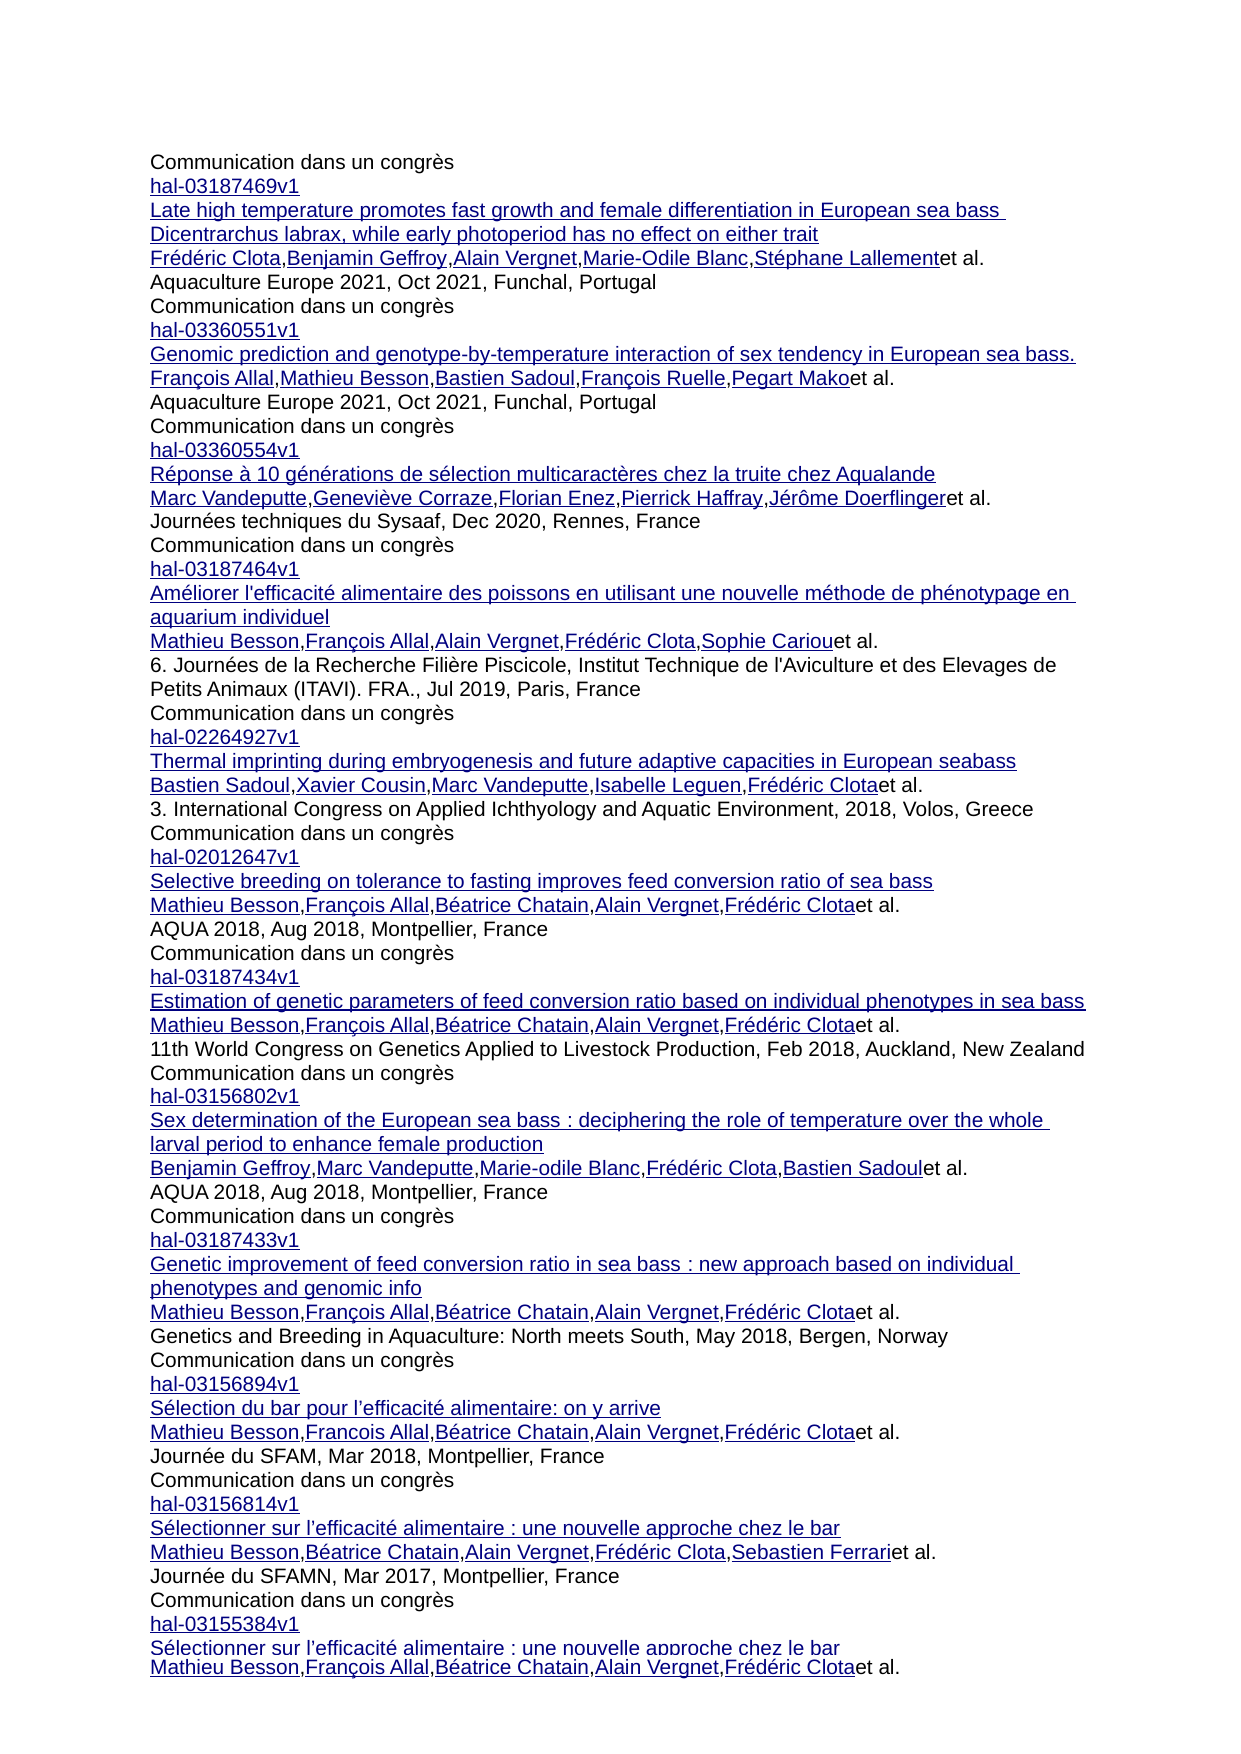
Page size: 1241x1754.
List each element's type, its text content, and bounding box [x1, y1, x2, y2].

table_cell Sélectionner sur l’efficacité alimentaire : une nouvelle approche chez le bar Mathieu Besson,Béatrice Chatain,Alain Vergnet,Frédéric Clota,Sebastien Ferrariet al. Journée du SFAMN, Mar 2017, Montpellier, France Communication dans un congrès hal-03155384v1 [150, 1516, 1090, 1635]
table_cell Améliorer l'efficacité alimentaire des poissons en utilisant une nouvelle méthode de phénotypage en aquarium individuel Mathieu Besson,François Allal,Alain Vergnet,Frédéric Clota,Sophie Cariouet al. 6. Journées de la Recherche Filière Piscicole, Institut Technique de l'Aviculture et des Elevages de Petits Animaux (ITAVI). FRA., Jul 2019, Paris, France Communication dans un congrès hal-02264927v1 [150, 581, 1090, 749]
table_cell Thermal imprinting during embryogenesis and future adaptive capacities in European seabass Bastien Sadoul,Xavier Cousin,Marc Vandeputte,Isabelle Leguen,Frédéric Clotaet al. 3. International Congress on Applied Ichthyology and Aquatic Environment, 2018, Volos, Greece Communication dans un congrès hal-02012647v1 [150, 749, 1090, 869]
table_cell Estimation of genetic parameters of feed conversion ratio based on individual phenotypes in sea bass Mathieu Besson,François Allal,Béatrice Chatain,Alain Vergnet,Frédéric Clotaet al. 11th World Congress on Genetics Applied to Livestock Production, Feb 2018, Auckland, New Zealand Communication dans un congrès hal-03156802v1 [150, 989, 1090, 1108]
table_cell Sélection du bar pour l’efficacité alimentaire: on y arrive Mathieu Besson,Francois Allal,Béatrice Chatain,Alain Vergnet,Frédéric Clotaet al. Journée du SFAM, Mar 2018, Montpellier, France Communication dans un congrès hal-03156814v1 [150, 1396, 1090, 1516]
table_cell Sélectionner sur l’efficacité alimentaire : une nouvelle approche chez le bar Mathieu Besson,François Allal,Béatrice Chatain,Alain Vergnet,Frédéric Clotaet al. [150, 1635, 1090, 1679]
table_cell Selective breeding on tolerance to fasting improves feed conversion ratio of sea bass Mathieu Besson,François Allal,Béatrice Chatain,Alain Vergnet,Frédéric Clotaet al. AQUA 2018, Aug 2018, Montpellier, France Communication dans un congrès hal-03187434v1 [150, 869, 1090, 988]
table_cell Réponse à 10 générations de sélection multicaractères chez la truite chez Aqualande Marc Vandeputte,Geneviève Corraze,Florian Enez,Pierrick Haffray,Jérôme Doerflingeret al. Journées techniques du Sysaaf, Dec 2020, Rennes, France Communication dans un congrès hal-03187464v1 [150, 461, 1090, 581]
table_cell Sex determination of the European sea bass : deciphering the role of temperature over the whole larval period to enhance female production Benjamin Geffroy,Marc Vandeputte,Marie‐odile Blanc,Frédéric Clota,Bastien Sadoulet al. AQUA 2018, Aug 2018, Montpellier, France Communication dans un congrès hal-03187433v1 [150, 1108, 1090, 1252]
table_cell Genetic improvement of feed conversion ratio in sea bass : new approach based on individual phenotypes and genomic info Mathieu Besson,François Allal,Béatrice Chatain,Alain Vergnet,Frédéric Clotaet al. Genetics and Breeding in Aquaculture: North meets South, May 2018, Bergen, Norway Communication dans un congrès hal-03156894v1 [150, 1252, 1090, 1396]
table_cell Genomic prediction and genotype-by-temperature interaction of sex tendency in European sea bass. François Allal,Mathieu Besson,Bastien Sadoul,François Ruelle,Pegart Makoet al. Aquaculture Europe 2021, Oct 2021, Funchal, Portugal Communication dans un congrès hal-03360554v1 [150, 342, 1090, 461]
table_cell Late high temperature promotes fast growth and female differentiation in European sea bass Dicentrarchus labrax, while early photoperiod has no effect on either trait Frédéric Clota,Benjamin Geffroy,Alain Vergnet,Marie-Odile Blanc,Stéphane Lallementet al. Aquaculture Europe 2021, Oct 2021, Funchal, Portugal Communication dans un congrès hal-03360551v1 [150, 198, 1090, 342]
table_cell Communication dans un congrès hal-03187469v1 [150, 150, 1090, 198]
